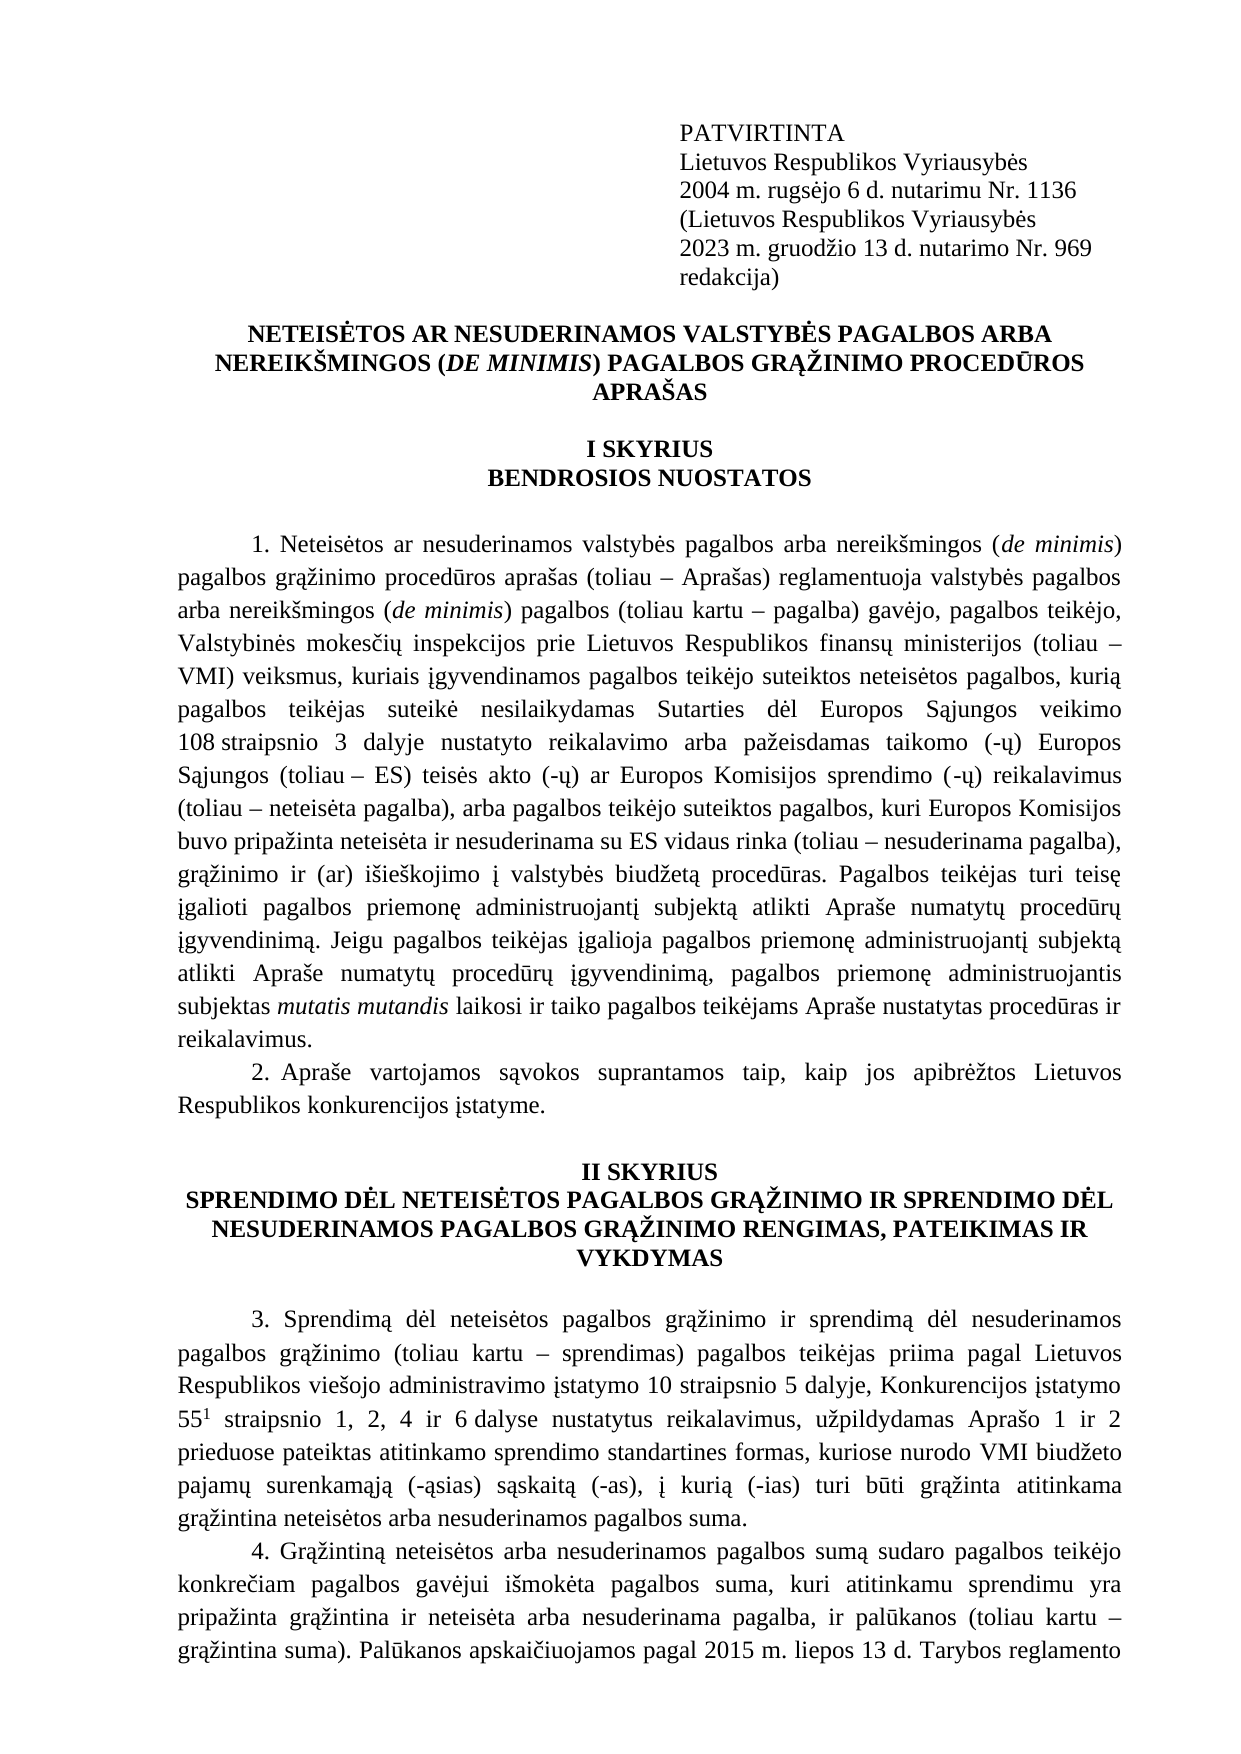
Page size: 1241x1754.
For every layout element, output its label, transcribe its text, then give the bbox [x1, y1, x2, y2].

text NETEISĖTOS AR NESUDERINAMOS VALSTYBĖS PAGALBOS ARBA NEREIKŠMINGOS (DE MINIMIS) PAGALBOS GRĄŽINIMO PROCEDŪROS APRAŠAS [177, 319, 1122, 406]
text II SKYRIUS [177, 1157, 1122, 1185]
text SPRENDIMO DĖL NETEISĖTOS PAGALBOS GRĄŽINIMO IR SPRENDIMO DĖL NESUDERINAMOS PAGALBOS GRĄŽINIMO RENGIMAS, PATEIKIMAS IR VYKDYMAS [177, 1185, 1122, 1272]
text 1. Neteisėtos ar nesuderinamos valstybės pagalbos arba nereikšmingos (de minimis) pagalbos grąžinimo procedūros aprašas (toliau – Aprašas) reglamentuoja valstybės pagalbos arba nereikšmingos (de minimis) pagalbos (toliau kartu – pagalba) gavėjo, pagalbos teikėjo, Valstybinės mokesčių inspekcijos prie Lietuvos Respublikos finansų ministerijos (toliau – VMI) veiksmus, kuriais įgyvendinamos pagalbos teikėjo suteiktos neteisėtos pagalbos, kurią pagalbos teikėjas suteikė nesilaikydamas Sutarties dėl Europos Sąjungos veikimo 108 straipsnio 3 dalyje nustatyto reikalavimo arba pažeisdamas taikomo (-ų) Europos Sąjungos (toliau – ES) teisės akto (-ų) ar Europos Komisijos sprendimo (‑ų) reikalavimus (toliau – neteisėta pagalba), arba pagalbos teikėjo suteiktos pagalbos, kuri Europos Komisijos buvo pripažinta neteisėta ir nesuderinama su ES vidaus rinka (toliau – nesuderinama pagalba), grąžinimo ir (ar) išieškojimo į valstybės biudžetą procedūras. Pagalbos teikėjas turi teisę įgalioti pagalbos priemonę administruojantį subjektą atlikti Apraše numatytų procedūrų įgyvendinimą. Jeigu pagalbos teikėjas įgalioja pagalbos priemonę administruojantį subjektą atlikti Apraše numatytų procedūrų įgyvendinimą, pagalbos priemonę administruojantis subjektas mutatis mutandis laikosi ir taiko pagalbos teikėjams Apraše nustatytas procedūras ir reikalavimus. [177, 529, 1122, 1053]
text 2023 m. gruodžio 13 d. nutarimo Nr. 969 [177, 233, 1122, 262]
text BENDROSIOS NUOSTATOS [177, 463, 1122, 492]
text (Lietuvos Respublikos Vyriausybės [177, 204, 1122, 233]
text PATVIRTINTA [177, 118, 1122, 147]
text 2004 m. rugsėjo 6 d. nutarimu Nr. 1136 [177, 176, 1122, 204]
text 2. Apraše vartojamos sąvokos suprantamos taip, kaip jos apibrėžtos Lietuvos Respublikos konkurencijos įstatyme. [177, 1057, 1122, 1119]
text redakcija) [177, 262, 1122, 291]
text 4. Grąžintiną neteisėtos arba nesuderinamos pagalbos sumą sudaro pagalbos teikėjo konkrečiam pagalbos gavėjui išmokėta pagalbos suma, kuri atitinkamu sprendimu yra pripažinta grąžintina ir neteisėta arba nesuderinama pagalba, ir palūkanos (toliau kartu – grąžintina suma). Palūkanos apskaičiuojamos pagal 2015 m. liepos 13 d. Tarybos reglamento [177, 1536, 1122, 1663]
text Lietuvos Respublikos Vyriausybės [177, 147, 1122, 176]
text 3. Sprendimą dėl neteisėtos pagalbos grąžinimo ir sprendimą dėl nesuderinamos pagalbos grąžinimo (toliau kartu – sprendimas) pagalbos teikėjas priima pagal Lietuvos Respublikos viešojo administravimo įstatymo 10 straipsnio 5 dalyje, Konkurencijos įstatymo 551 straipsnio 1, 2, 4 ir 6 dalyse nustatytus reikalavimus, užpildydamas Aprašo 1 ir 2 prieduose pateiktas atitinkamo sprendimo standartines formas, kuriose nurodo VMI biudžeto pajamų surenkamąją (-ąsias) sąskaitą (-as), į kurią (-ias) turi būti grąžinta atitinkama grąžintina neteisėtos arba nesuderinamos pagalbos suma. [177, 1304, 1122, 1531]
text I SKYRIUS [177, 434, 1122, 463]
